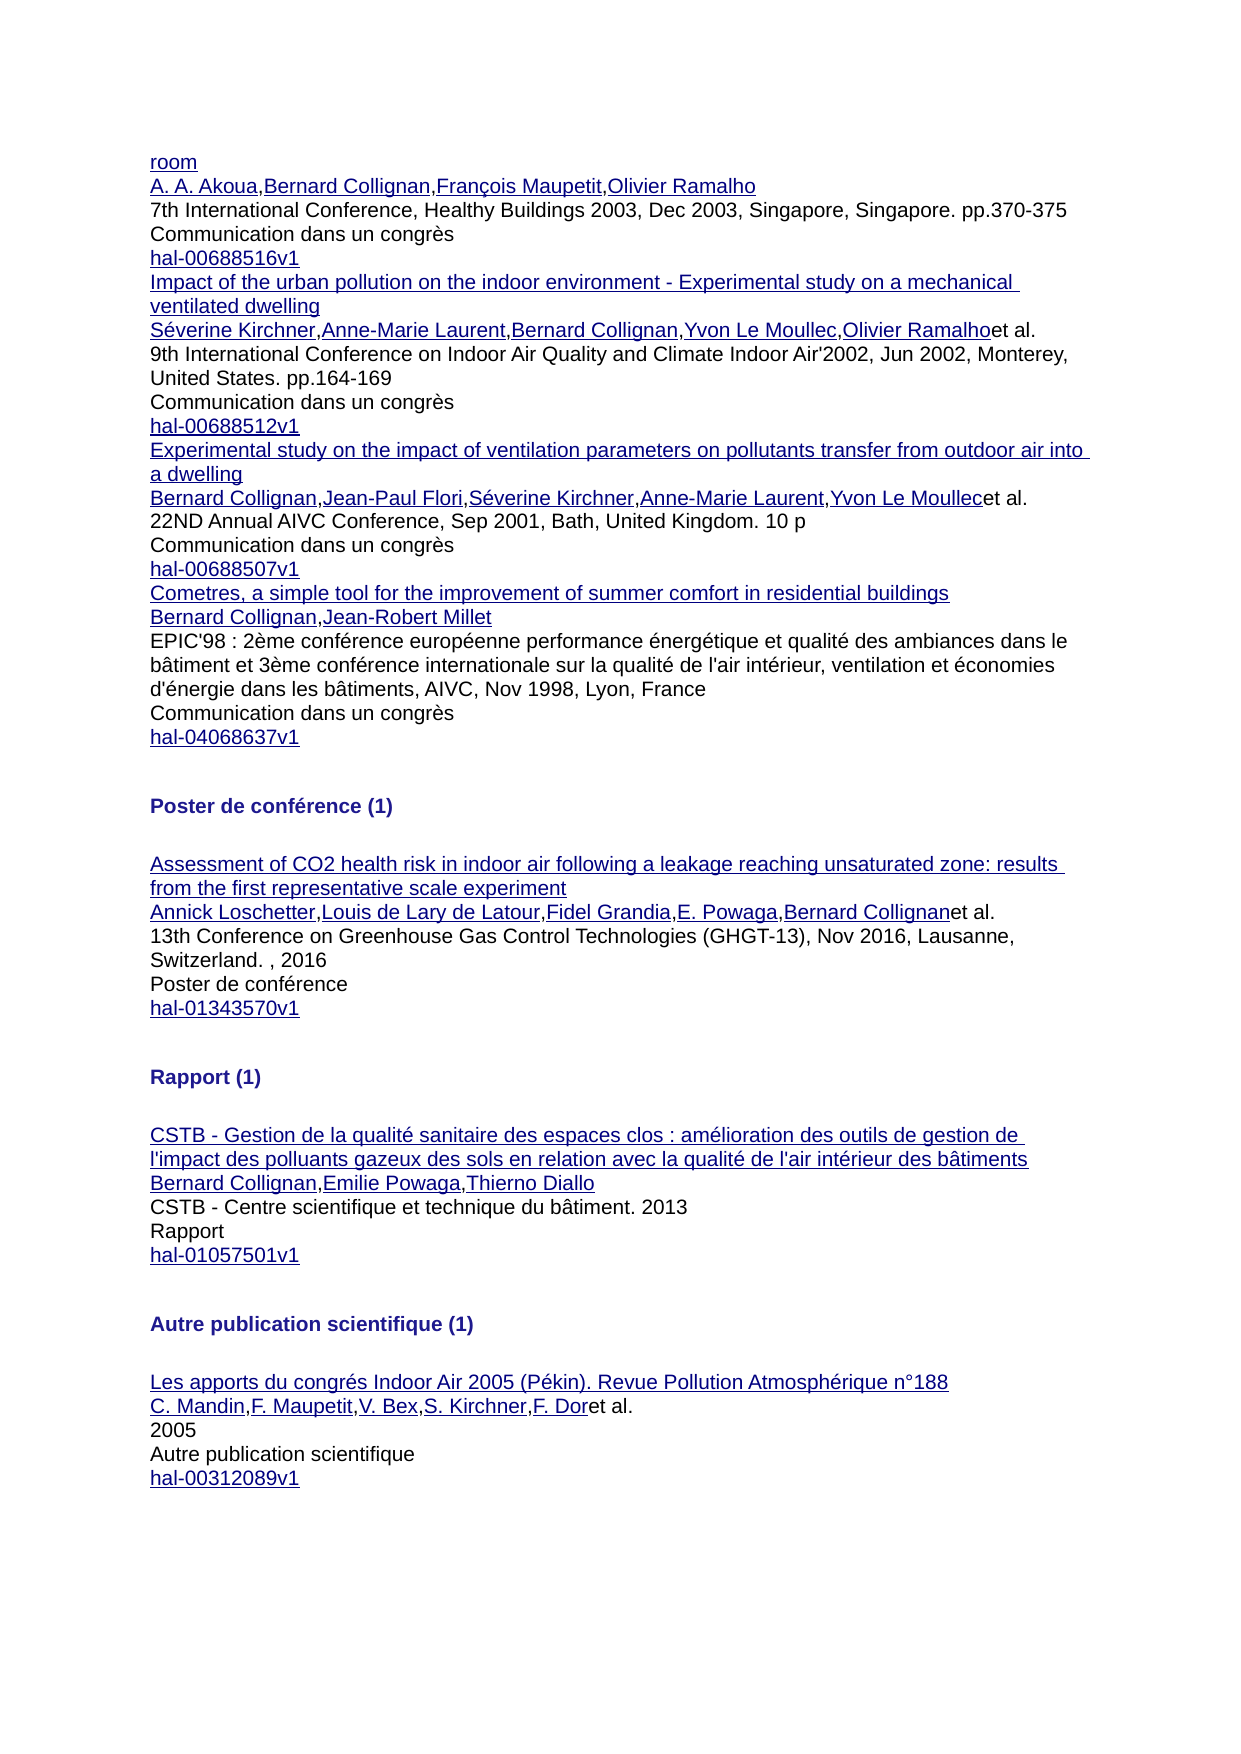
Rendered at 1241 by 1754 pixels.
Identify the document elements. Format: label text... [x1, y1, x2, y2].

subtitle Rapport (1) [150, 1064, 1090, 1088]
subtitle Poster de conférence (1) [150, 794, 1090, 818]
table_cell a dwelling Bernard Collignan,Jean-Paul Flori,Séverine Kirchner,Anne-Marie Laurent,Yvon Le Moullecet al. 22ND Annual AIVC Conference, Sep 2001, Bath, United Kingdom. 10 p Communication dans un congrès hal-00688507v1 [150, 459, 1090, 581]
table_header CSTB - Gestion de la qualité sanitaire des espaces clos : amélioration des outils de gestion de l'impact des polluants gazeux des sols en relation avec la qualité de l'air intérieur des bâtiments Bernard Collignan,Emilie Powaga,Thierno Diallo CSTB - Centre scientifique et technique du bâtiment. 2013 Rapport hal-01057501v1 [150, 1123, 1090, 1267]
table_cell Impact of the urban pollution on the indoor environment - Experimental study on a mechanical ventilated dwelling Séverine Kirchner,Anne-Marie Laurent,Bernard Collignan,Yvon Le Moullec,Olivier Ramalhoet al. 9th International Conference on Indoor Air Quality and Climate Indoor Air'2002, Jun 2002, Monterey, United States. pp.164-169 Communication dans un congrès hal-00688512v1 [150, 270, 1090, 437]
table_header Assessment of CO2 health risk in indoor air following a leakage reaching unsaturated zone: results from the first representative scale experiment Annick Loschetter,Louis de Lary de Latour,Fidel Grandia,E. Powaga,Bernard Collignanet al. 13th Conference on Greenhouse Gas Control Technologies (GHGT-13), Nov 2016, Lausanne, Switzerland. , 2016 Poster de conférence hal-01343570v1 [150, 852, 1090, 1020]
table_header Les apports du congrés Indoor Air 2005 (Pékin). Revue Pollution Atmosphérique n°188 C. Mandin,F. Maupetit,V. Bex,S. Kirchner,F. Doret al. 2005 Autre publication scientifique hal-00312089v1 [150, 1370, 1090, 1489]
table_cell Cometres, a simple tool for the improvement of summer comfort in residential buildings Bernard Collignan,Jean-Robert Millet EPIC'98 : 2ème conférence européenne performance énergétique et qualité des ambiances dans le bâtiment et 3ème conférence internationale sur la qualité de l'air intérieur, ventilation et économies d'énergie dans les bâtiments, AIVC, Nov 1998, Lyon, France Communication dans un congrès hal-04068637v1 [150, 581, 1090, 749]
table_cell Experimental study on the impact of ventilation parameters on pollutants transfer from outdoor air into [150, 438, 1090, 458]
table_cell room A. A. Akoua,Bernard Collignan,François Maupetit,Olivier Ramalho 7th International Conference, Healthy Buildings 2003, Dec 2003, Singapore, Singapore. pp.370-375 Communication dans un congrès hal-00688516v1 [150, 150, 1090, 270]
subtitle Autre publication scientifique (1) [150, 1311, 1090, 1335]
